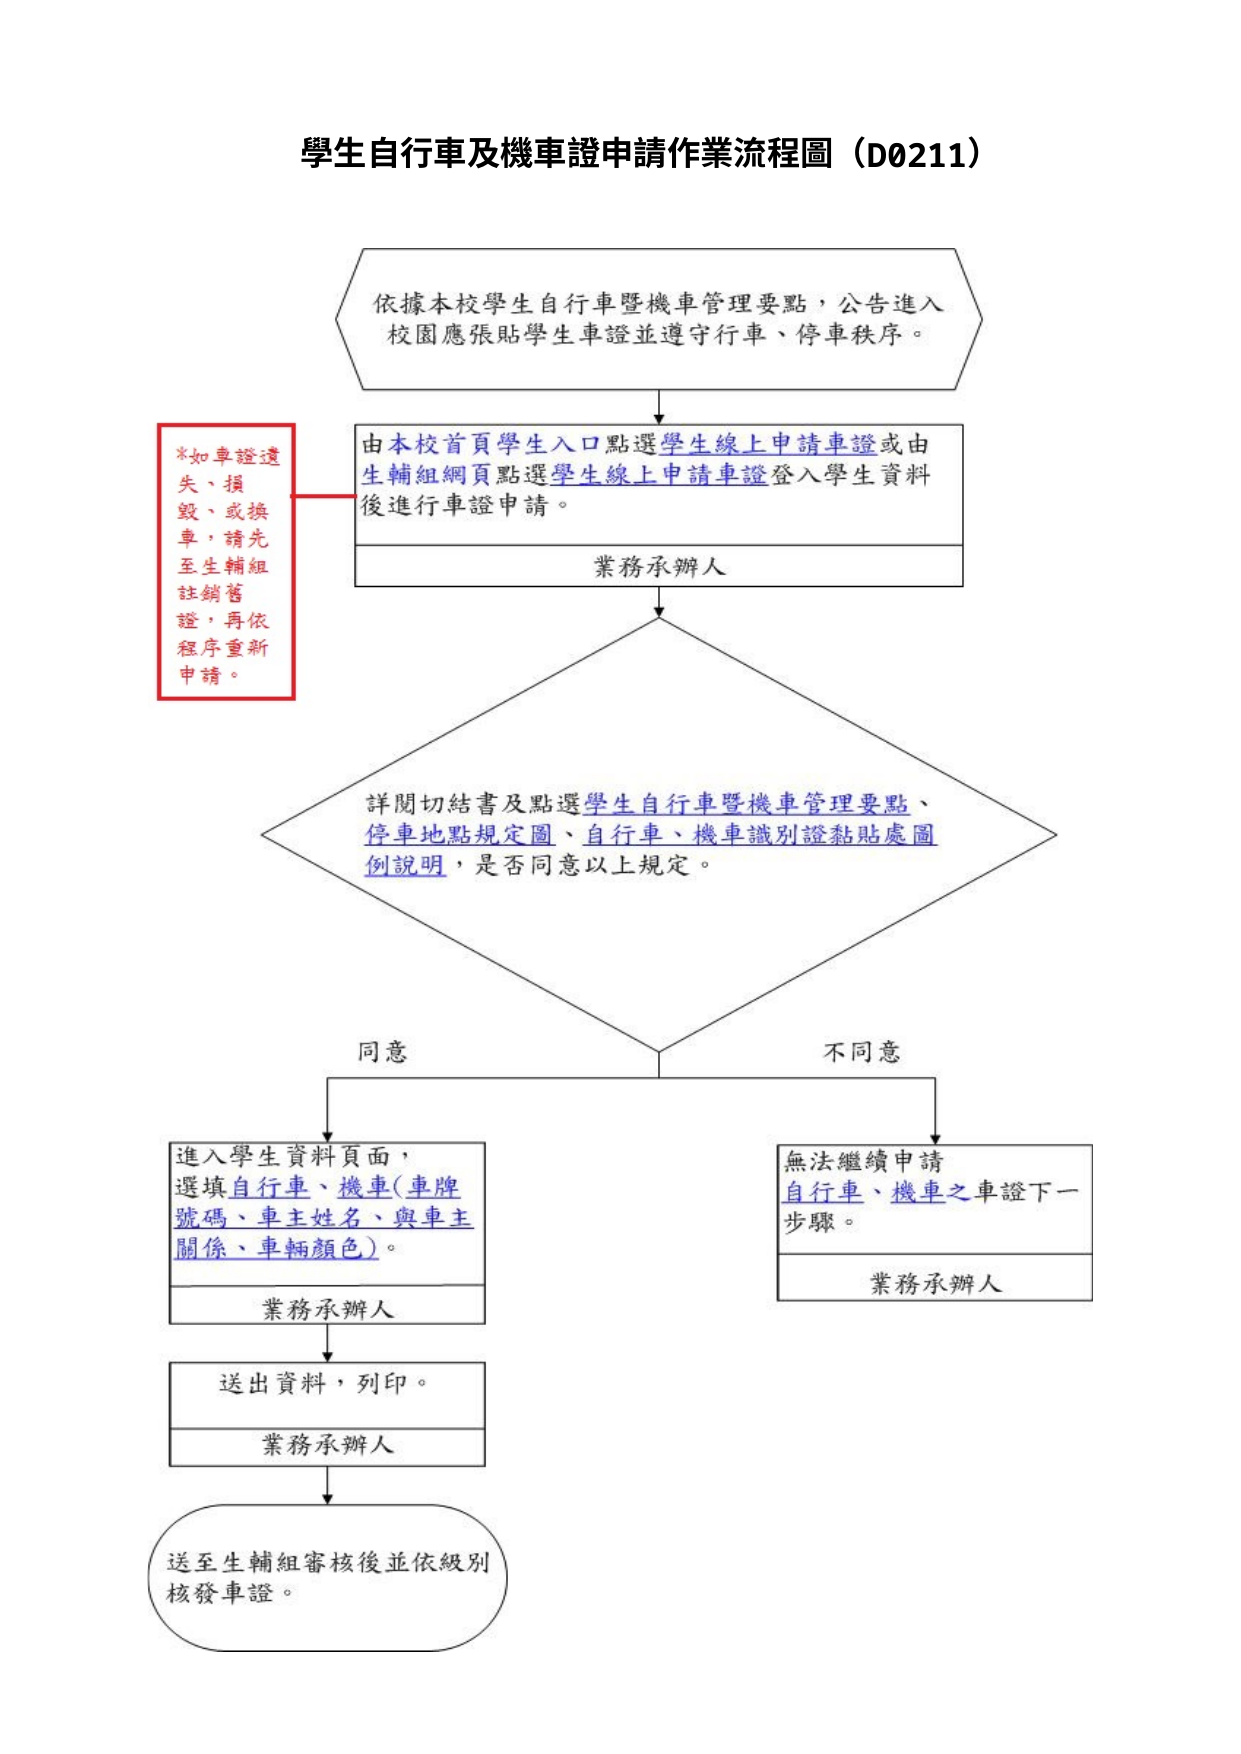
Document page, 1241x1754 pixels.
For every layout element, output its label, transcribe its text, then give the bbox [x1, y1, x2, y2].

text 學生自行車及機車證申請作業流程圖（D0211） [148, 96, 1092, 221]
